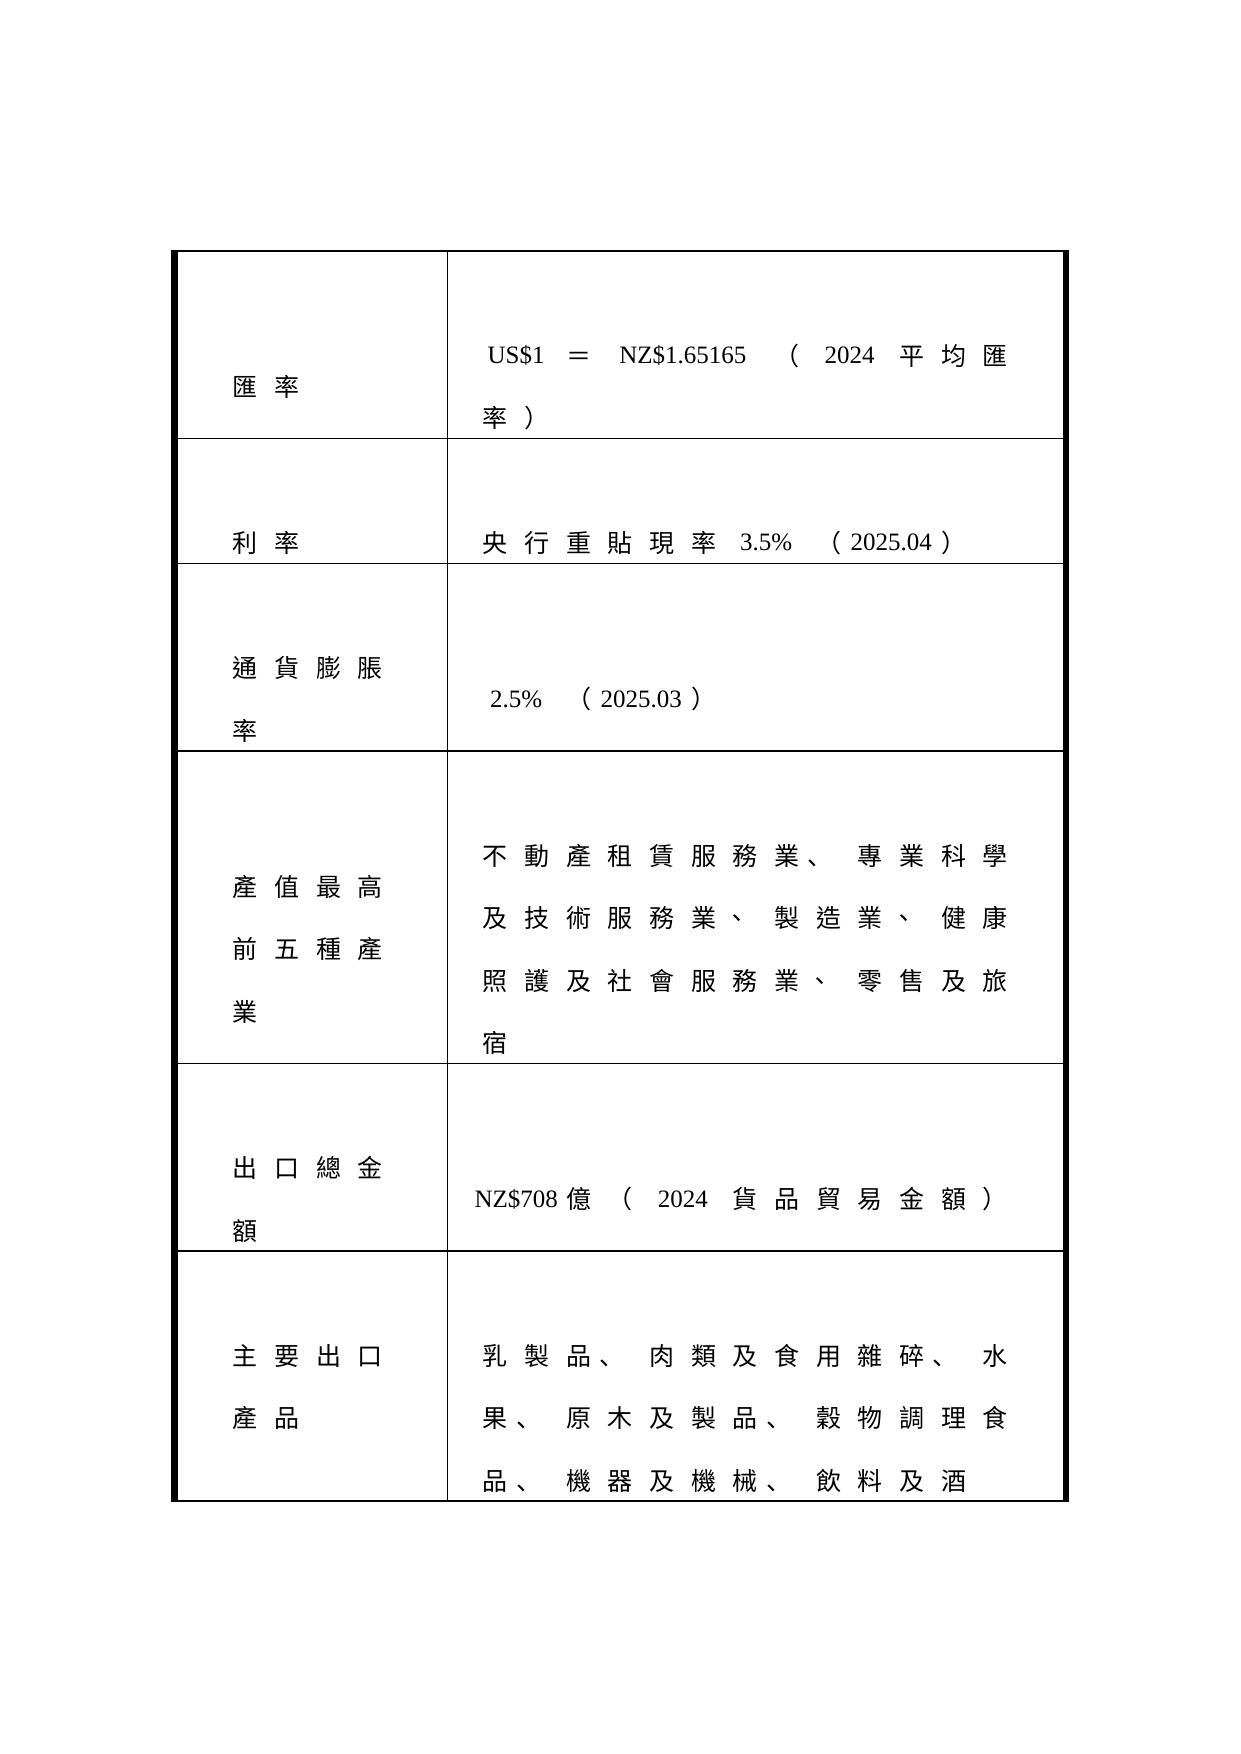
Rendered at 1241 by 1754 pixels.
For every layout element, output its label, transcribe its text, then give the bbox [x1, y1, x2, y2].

table_cell 利率 [178, 439, 447, 563]
table_cell 通貨膨脹率 [178, 564, 447, 750]
table_cell 央行重貼現率3.5%（2025.04） [448, 439, 1063, 563]
table_cell 乳製品、肉類及食用雜碎、水果、原木及製品、穀物調理食品、機器及機械、飲料及酒 [448, 1252, 1063, 1500]
table_cell US$1＝NZ$1.65165（2024平均匯率） [448, 252, 1063, 438]
table_cell 出口總金額 [178, 1064, 447, 1250]
table_cell 不動產租賃服務業、專業科學及技術服務業、製造業、健康照護及社會服務業、零售及旅宿 [448, 752, 1063, 1063]
table_cell 產值最高前五種產業 [178, 752, 447, 1063]
table_cell NZ$708億（2024貨品貿易金額） [448, 1064, 1063, 1250]
table_cell 匯率 [178, 252, 447, 438]
table_cell 主要出口產品 [178, 1252, 447, 1500]
table_cell 2.5%（2025.03） [448, 564, 1063, 750]
